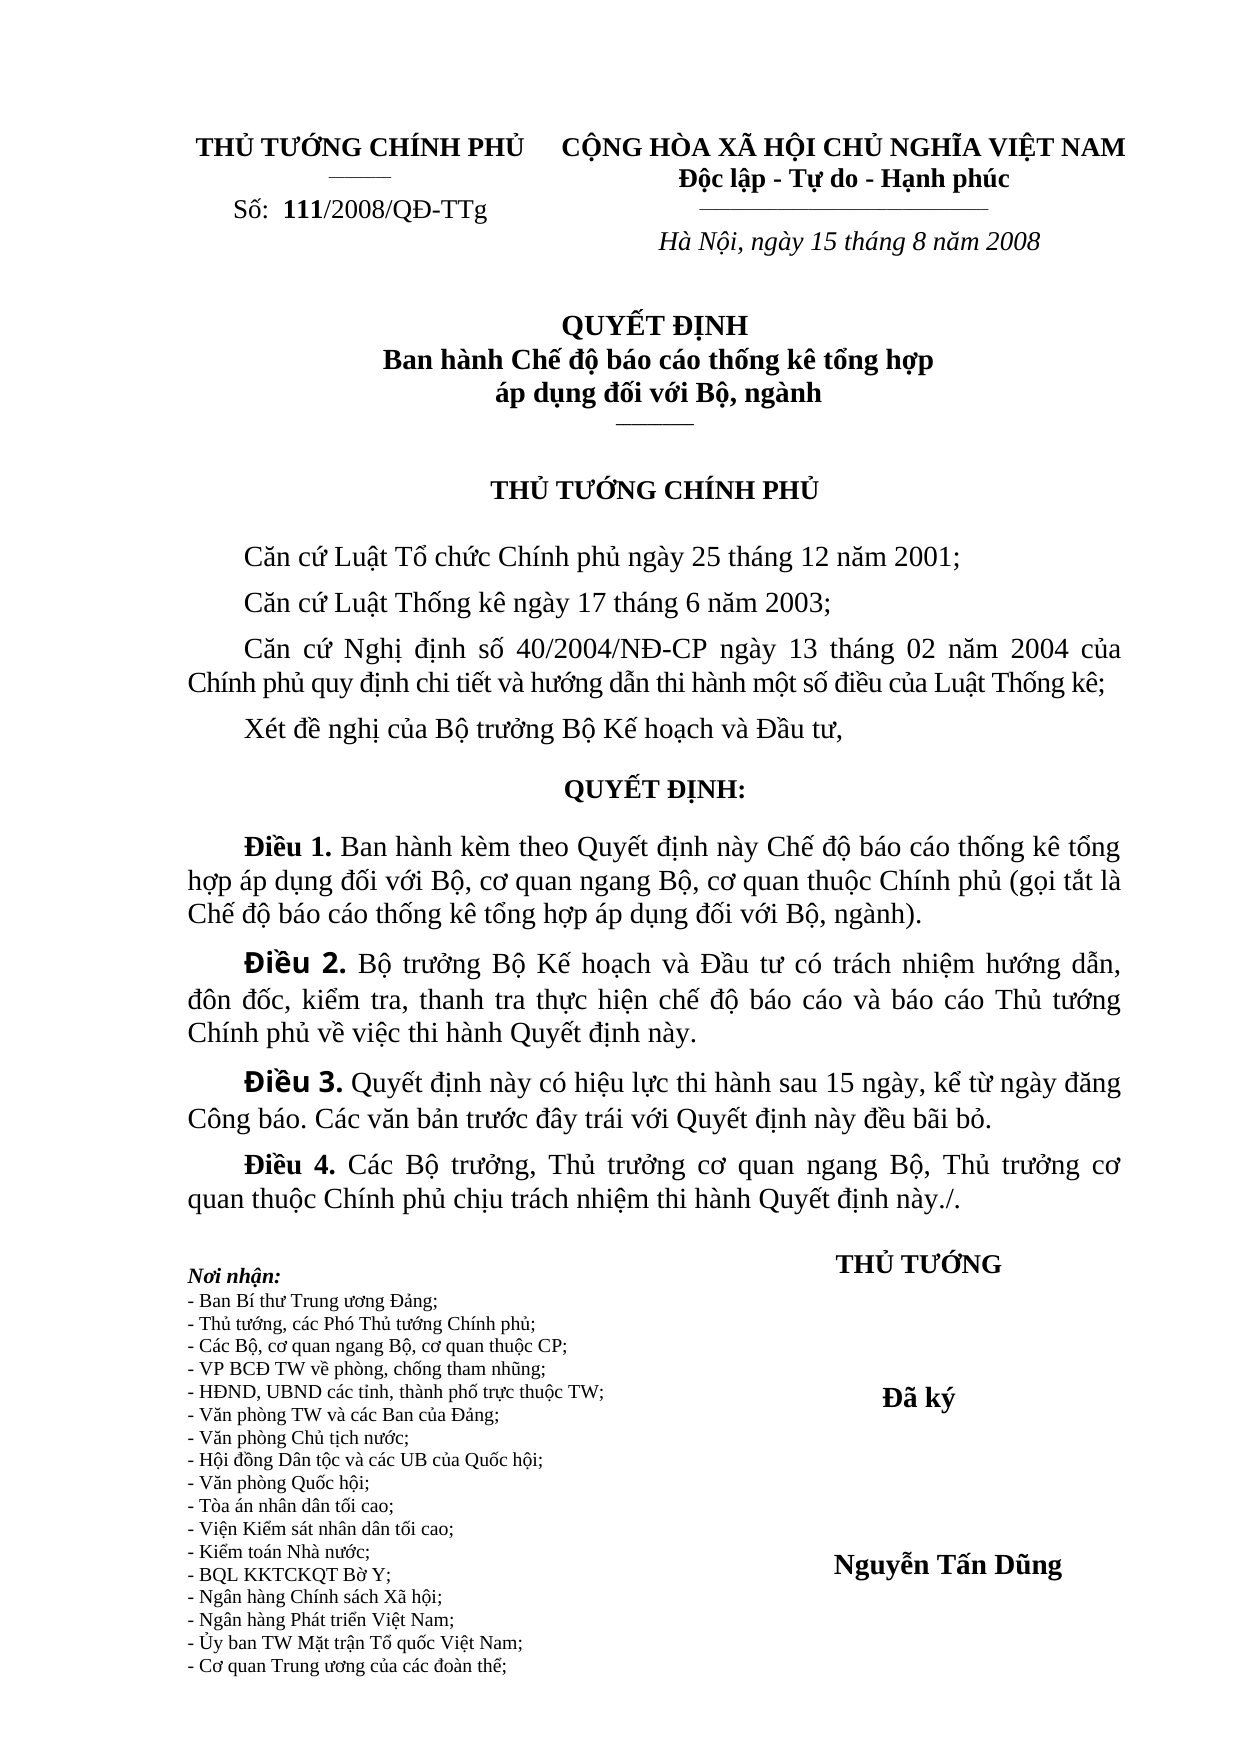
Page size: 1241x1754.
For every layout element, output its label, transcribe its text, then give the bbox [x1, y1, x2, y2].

table_cell Hà Nội, ngày 15 tháng 8 năm 2008 [544, 225, 1144, 256]
text Căn cứ Nghị định số 40/2004/NĐ-CP ngày 13 tháng 02 năm 2004 của Chính phủ quy định chi tiết và hướng dẫn thi hành một số điều của Luật Thống kê; [187, 632, 1122, 699]
text Điều 2. Bộ trưởng Bộ Kế hoạch và Đầu tư có trách nhiệm hướng dẫn, đôn đốc, kiểm tra, thanh tra thực hiện chế độ báo cáo và báo cáo Thủ tướng Chính phủ về việc thi hành Quyết định này. [187, 942, 1122, 1049]
text Điều 3. Quyết định này có hiệu lực thi hành sau 15 ngày, kể từ ngày đăng Công báo. Các văn bản trước đây trái với Quyết định này đều bãi bỏ. [187, 1062, 1122, 1135]
text QUYẾT ĐỊNH: [187, 773, 1122, 805]
text THỦ TƯỚNG CHÍNH PHỦ [187, 474, 1122, 505]
text Căn cứ Luật Thống kê ngày 17 tháng 6 năm 2003; [187, 586, 1122, 619]
text Điều 1. Ban hành kèm theo Quyết định này Chế độ báo cáo thống kê tổng hợp áp dụng đối với Bộ, cơ quan ngang Bộ, cơ quan thuộc Chính phủ (gọi tắt là Chế độ báo cáo thống kê tổng hợp áp dụng đối với Bộ, ngành). [187, 829, 1122, 930]
text Ban hành Chế độ báo cáo thống kê tổng hợp [187, 342, 1122, 376]
table_header CỘNG HÒA XÃ HỘI CHỦ NGHĨA VIỆT NAM Độc lập - Tự do - Hạnh phúc _____________________________________ [544, 131, 1144, 224]
table_cell [176, 225, 544, 256]
table_header Nơi nhận: - Ban Bí thư Trung ương Đảng; - Thủ tướng, các Phó Thủ tướng Chính phủ; - Các Bộ, cơ quan ngang Bộ, cơ quan thuộc CP; - VP BCĐ TW về phòng, chống tham nhũng; - HĐND, UBND các tỉnh, thành phố trực thuộc TW; - Văn phòng TW và các Ban của Đảng; - Văn phòng Chủ tịch nước; - Hội đồng Dân tộc và các UB của Quốc hội; - Văn phòng Quốc hội; - Tòa án nhân dân tối cao; - Viện Kiểm sát nhân dân tối cao; - Kiểm toán Nhà nước; - BQL KKTCKQT Bờ Y; - Ngân hàng Chính sách Xã hội; - Ngân hàng Phát triển Việt Nam; - Ủy ban TW Mặt trận Tổ quốc Việt Nam; - Cơ quan Trung ương của các đoàn thể; [176, 1248, 694, 1677]
text QUYẾT ĐỊNH [187, 308, 1122, 342]
text Căn cứ Luật Tổ chức Chính phủ ngày 25 tháng 12 năm 2001; [187, 539, 1122, 573]
text áp dụng đối với Bộ, ngành [187, 376, 1122, 409]
text Xét đề nghị của Bộ trưởng Bộ Kế hoạch và Đầu tư, [187, 711, 1122, 745]
table_header THỦ TƯỚNG CHÍNH PHỦ ________ Số: 111/2008/QĐ-TTg [176, 131, 544, 224]
text __________ [187, 409, 1122, 440]
text Điều 4. Các Bộ trưởng, Thủ trưởng cơ quan ngang Bộ, Thủ trưởng cơ quan thuộc Chính phủ chịu trách nhiệm thi hành Quyết định này./. [187, 1147, 1122, 1214]
table_header THỦ TƯỚNG Đã ký Nguyễn Tấn Dũng [694, 1248, 1144, 1677]
